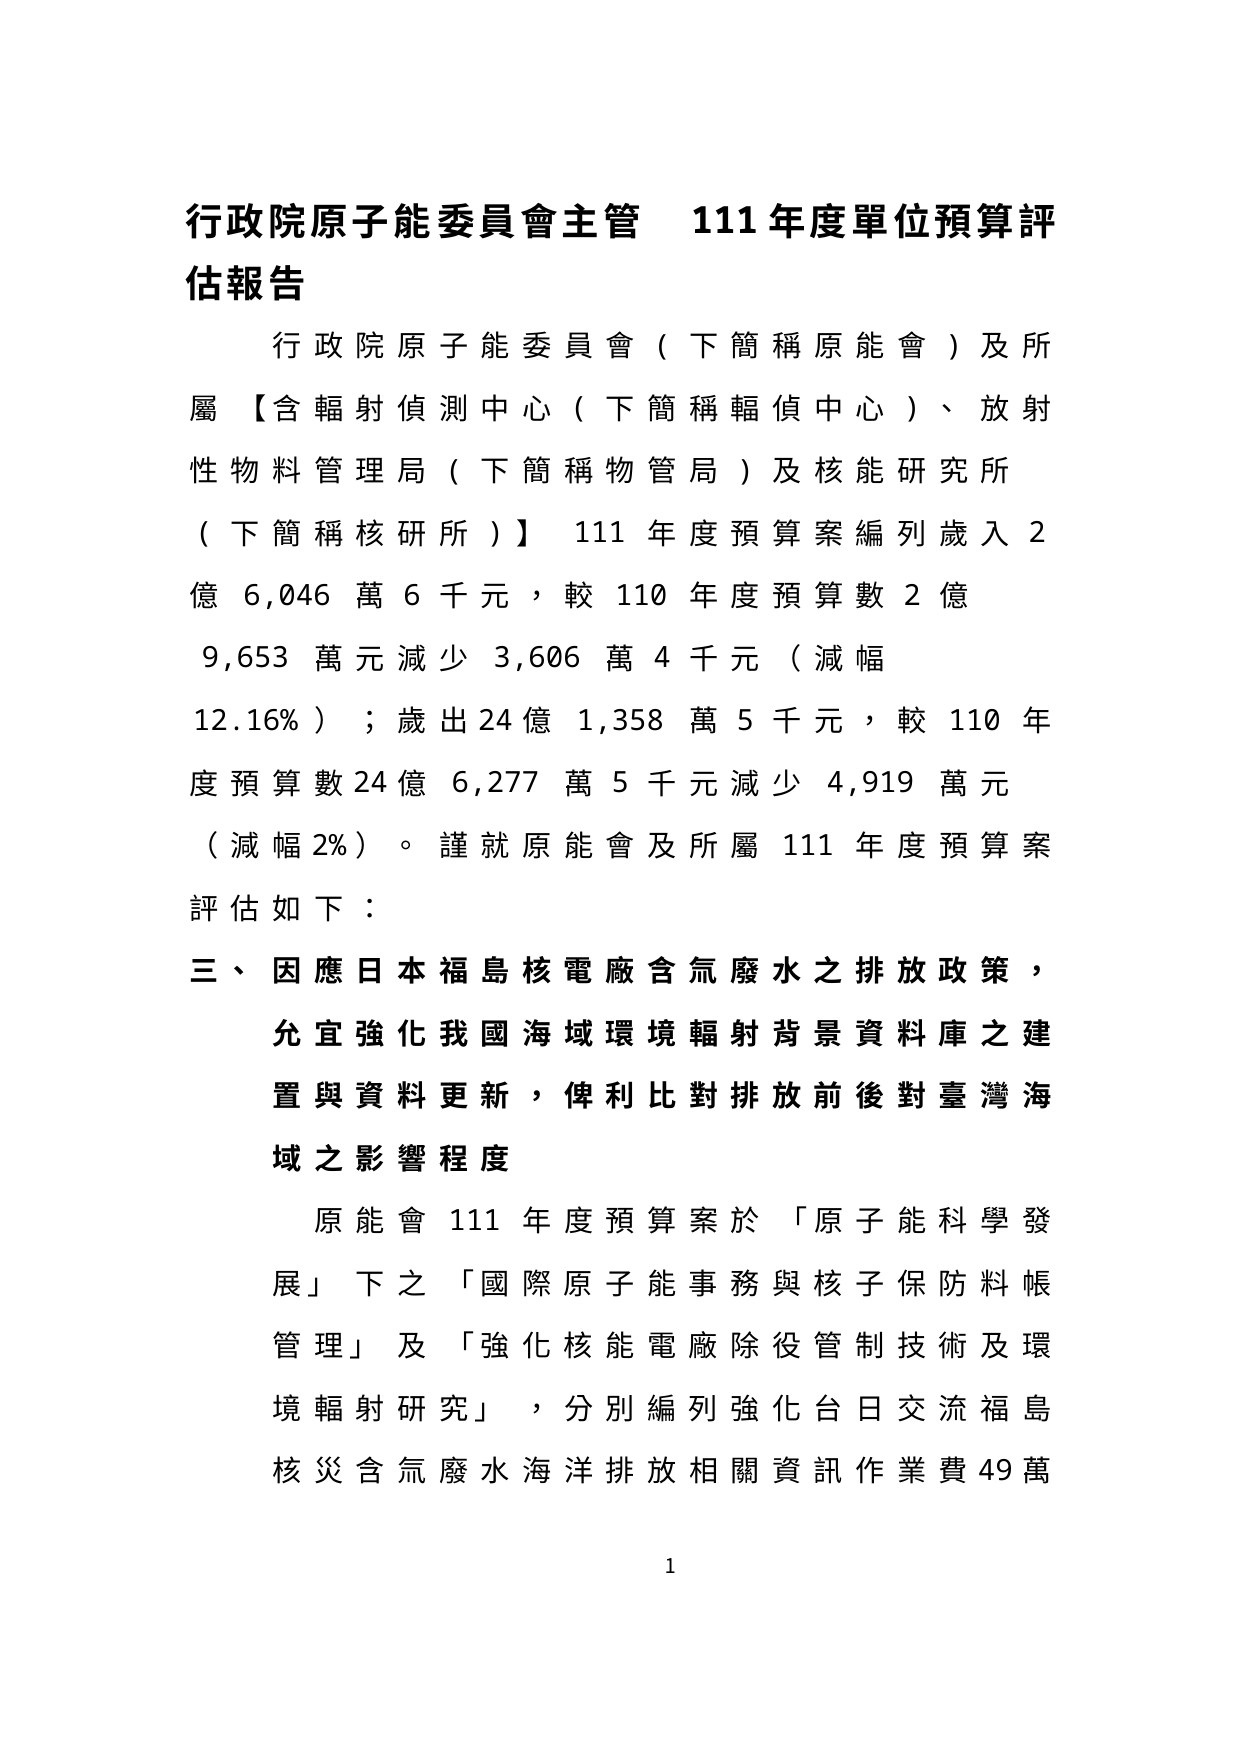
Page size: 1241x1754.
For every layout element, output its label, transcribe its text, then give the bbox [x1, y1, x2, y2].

text 原能會111年度預算案於「原子能科學發展」下之「國際原子能事務與核子保防料帳管理」及「強化核能電廠除役管制技術及環境輻射研究」，分別編列強化台日交流福島核災含氚廢水海洋排放相關資訊作業費49萬 [242, 1177, 1058, 1490]
text 行政院原子能委員會(下簡稱原能會)及所屬【含輻射偵測中心(下簡稱輻偵中心)、放射性物料管理局(下簡稱物管局)及核能研究所(下簡稱核研所)】111年度預算案編列歲入2億6,046萬6千元，較110年度預算數2億9,653萬元減少3,606萬4千元（減幅12.16%）；歲出24億1,358萬5千元，較110年度預算數24億6,277萬5千元減少4,919萬元（減幅2%）。謹就原能會及所屬111年度預算案評估如下： [183, 302, 1058, 927]
text 三、因應日本福島核電廠含氚廢水之排放政策，允宜強化我國海域環境輻射背景資料庫之建置與資料更新，俾利比對排放前後對臺灣海域之影響程度 [183, 927, 1058, 1177]
text 行政院原子能委員會主管111年度單位預算評估報告 [183, 177, 1058, 302]
